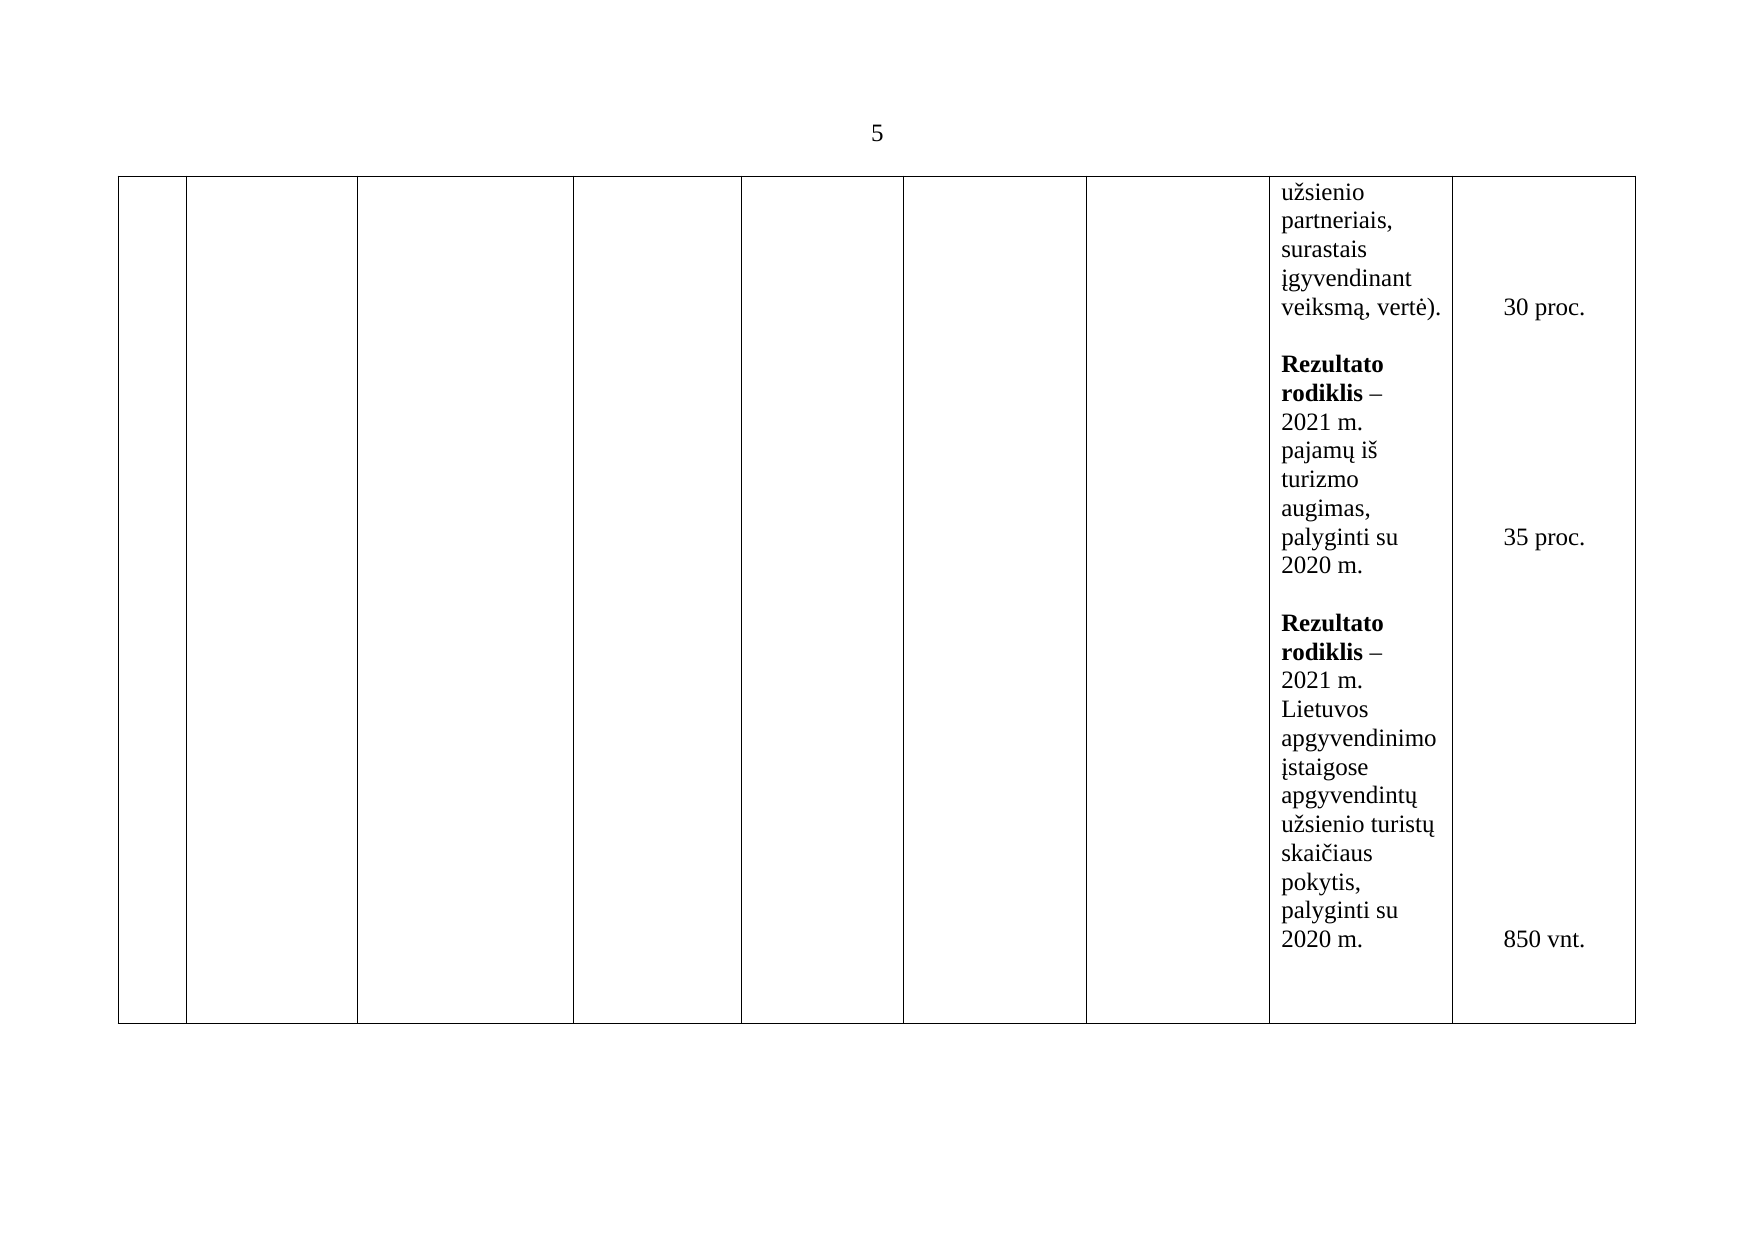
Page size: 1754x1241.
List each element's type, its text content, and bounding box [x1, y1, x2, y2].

table_cell [119, 177, 186, 1023]
table_cell [1087, 177, 1269, 1023]
table_cell 30 proc. 35 proc. 850 vnt. [1453, 177, 1635, 1023]
table_cell [187, 177, 357, 1023]
table_cell [742, 177, 903, 1023]
table_cell užsienio partneriais, surastais įgyvendinant veiksmą, vertė). Rezultato rodiklis – 2021 m. pajamų iš turizmo augimas, palyginti su 2020 m. Rezultato rodiklis – 2021 m. Lietuvos apgyvendinimo įstaigose apgyvendintų užsienio turistų skaičiaus pokytis, palyginti su 2020 m. [1270, 177, 1452, 1023]
table_cell [574, 177, 741, 1023]
table_cell [904, 177, 1086, 1023]
table_cell [358, 177, 573, 1023]
